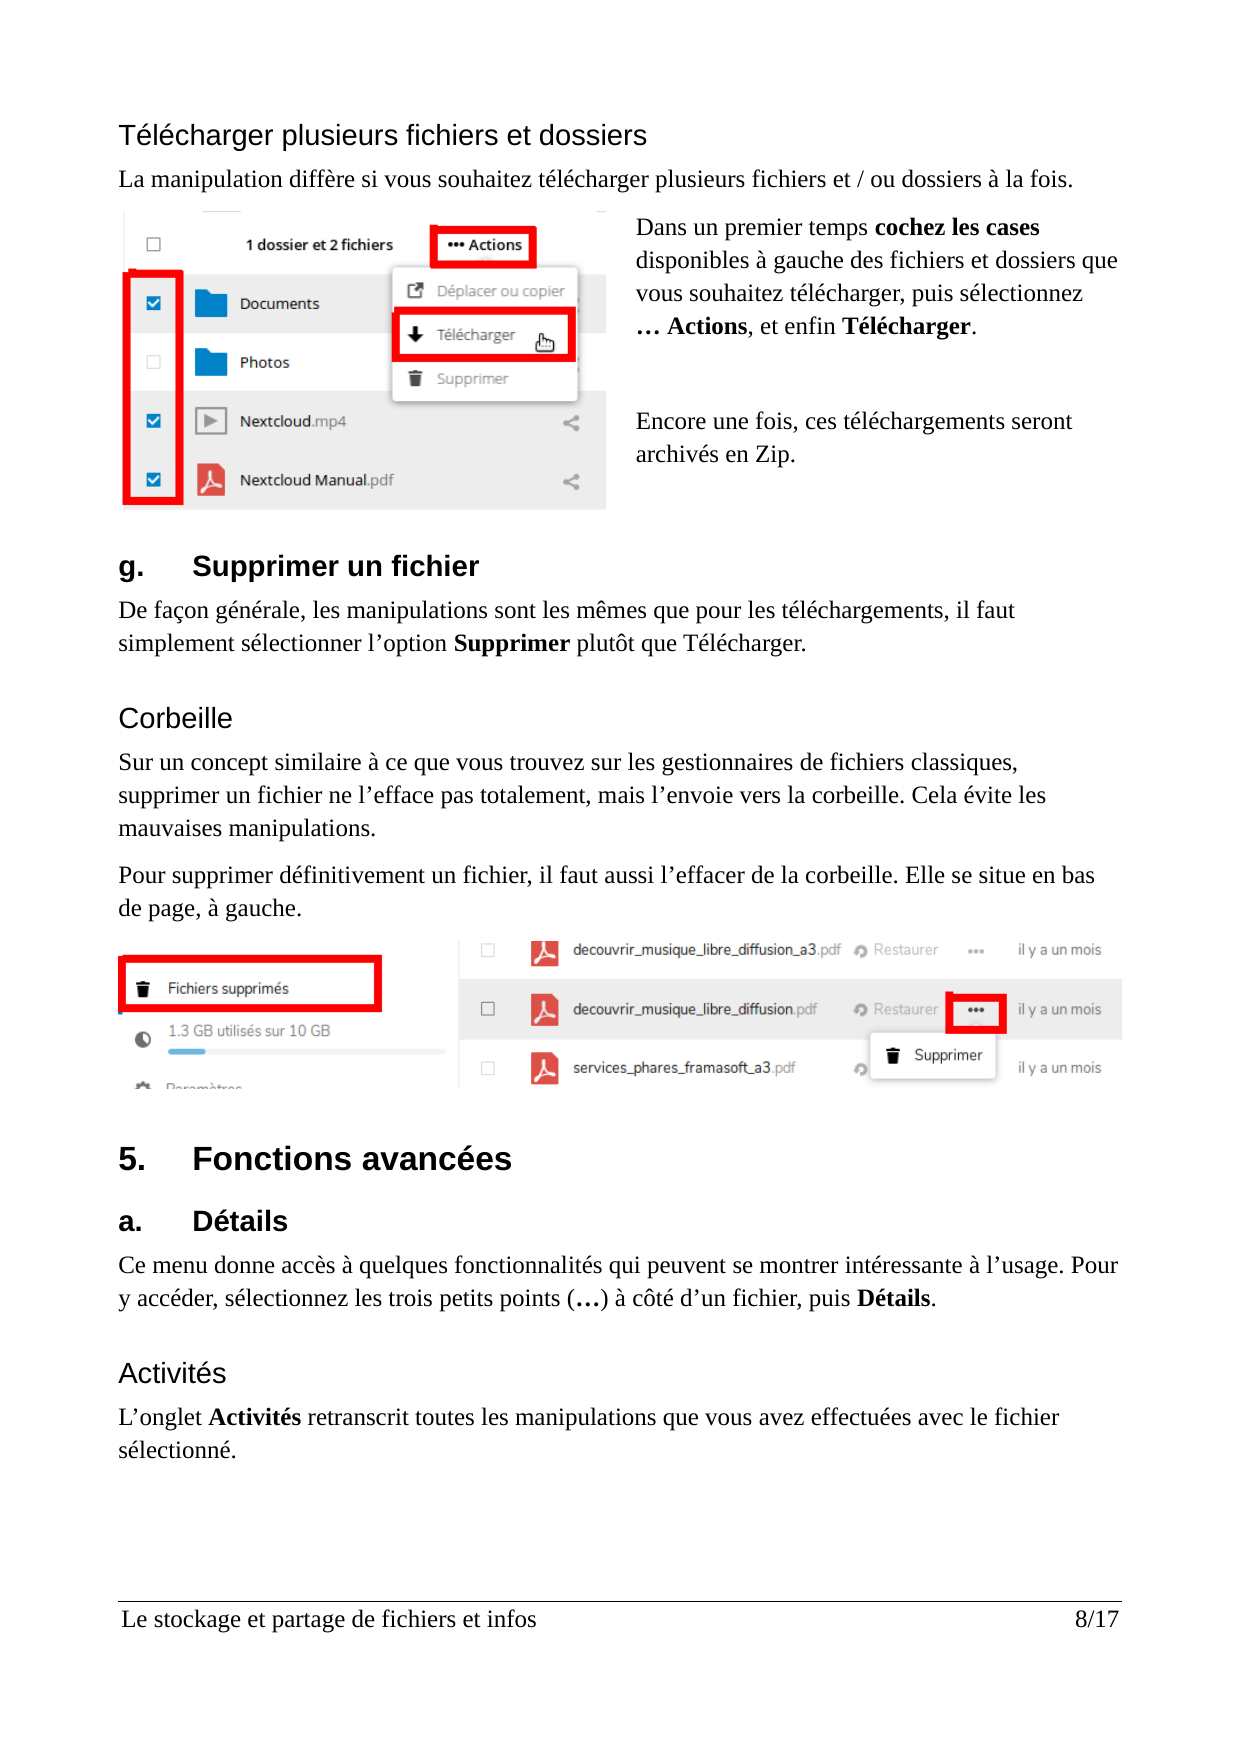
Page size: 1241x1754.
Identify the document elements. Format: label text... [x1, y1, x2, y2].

subtitle Télécharger plusieurs fichiers et dossiers [118, 118, 1122, 152]
text L’onglet Activités retranscrit toutes les manipulations que vous avez effectuées avec le fichier sélectionné. [118, 1402, 1122, 1464]
text De façon générale, les manipulations sont les mêmes que pour les téléchargements, il faut simplement sélectionner l’option Supprimer plutôt que Télécharger. [118, 595, 1122, 657]
text Encore une fois, ces téléchargements seront archivés en Zip. [607, 406, 1122, 468]
subtitle Fonctions avancées [118, 1138, 1122, 1177]
subtitle Activités [118, 1356, 1122, 1389]
picture [118, 211, 607, 512]
text Ce menu donne accès à quelques fonctionnalités qui peuvent se montrer intéressante à l’usage. Pour y accéder, sélectionnez les trois petits points (…) à côté d’un fichier, puis Détails. [118, 1250, 1122, 1312]
text Sur un concept similaire à ce que vous trouvez sur les gestionnaires de fichiers classiques, supprimer un fichier ne l’efface pas totalement, mais l’envoie vers la corbeille. Cela évite les mauvaises manipulations. [118, 747, 1122, 842]
subtitle Corbeille [118, 701, 1122, 734]
subtitle Détails [118, 1204, 1122, 1238]
subtitle Supprimer un fichier [118, 549, 1122, 583]
text Pour supprimer définitivement un fichier, il faut aussi l’effacer de la corbeille. Elle se situe en bas de page, à gauche. [118, 860, 1122, 922]
text Dans un premier temps cochez les cases disponibles à gauche des fichiers et dossiers que vous souhaitez télécharger, puis sélectionnez … Actions, et enfin Télécharger. [607, 212, 1122, 339]
text La manipulation diffère si vous souhaitez télécharger plusieurs fichiers et / ou dossiers à la fois. [118, 164, 1122, 193]
picture [118, 941, 1123, 1089]
